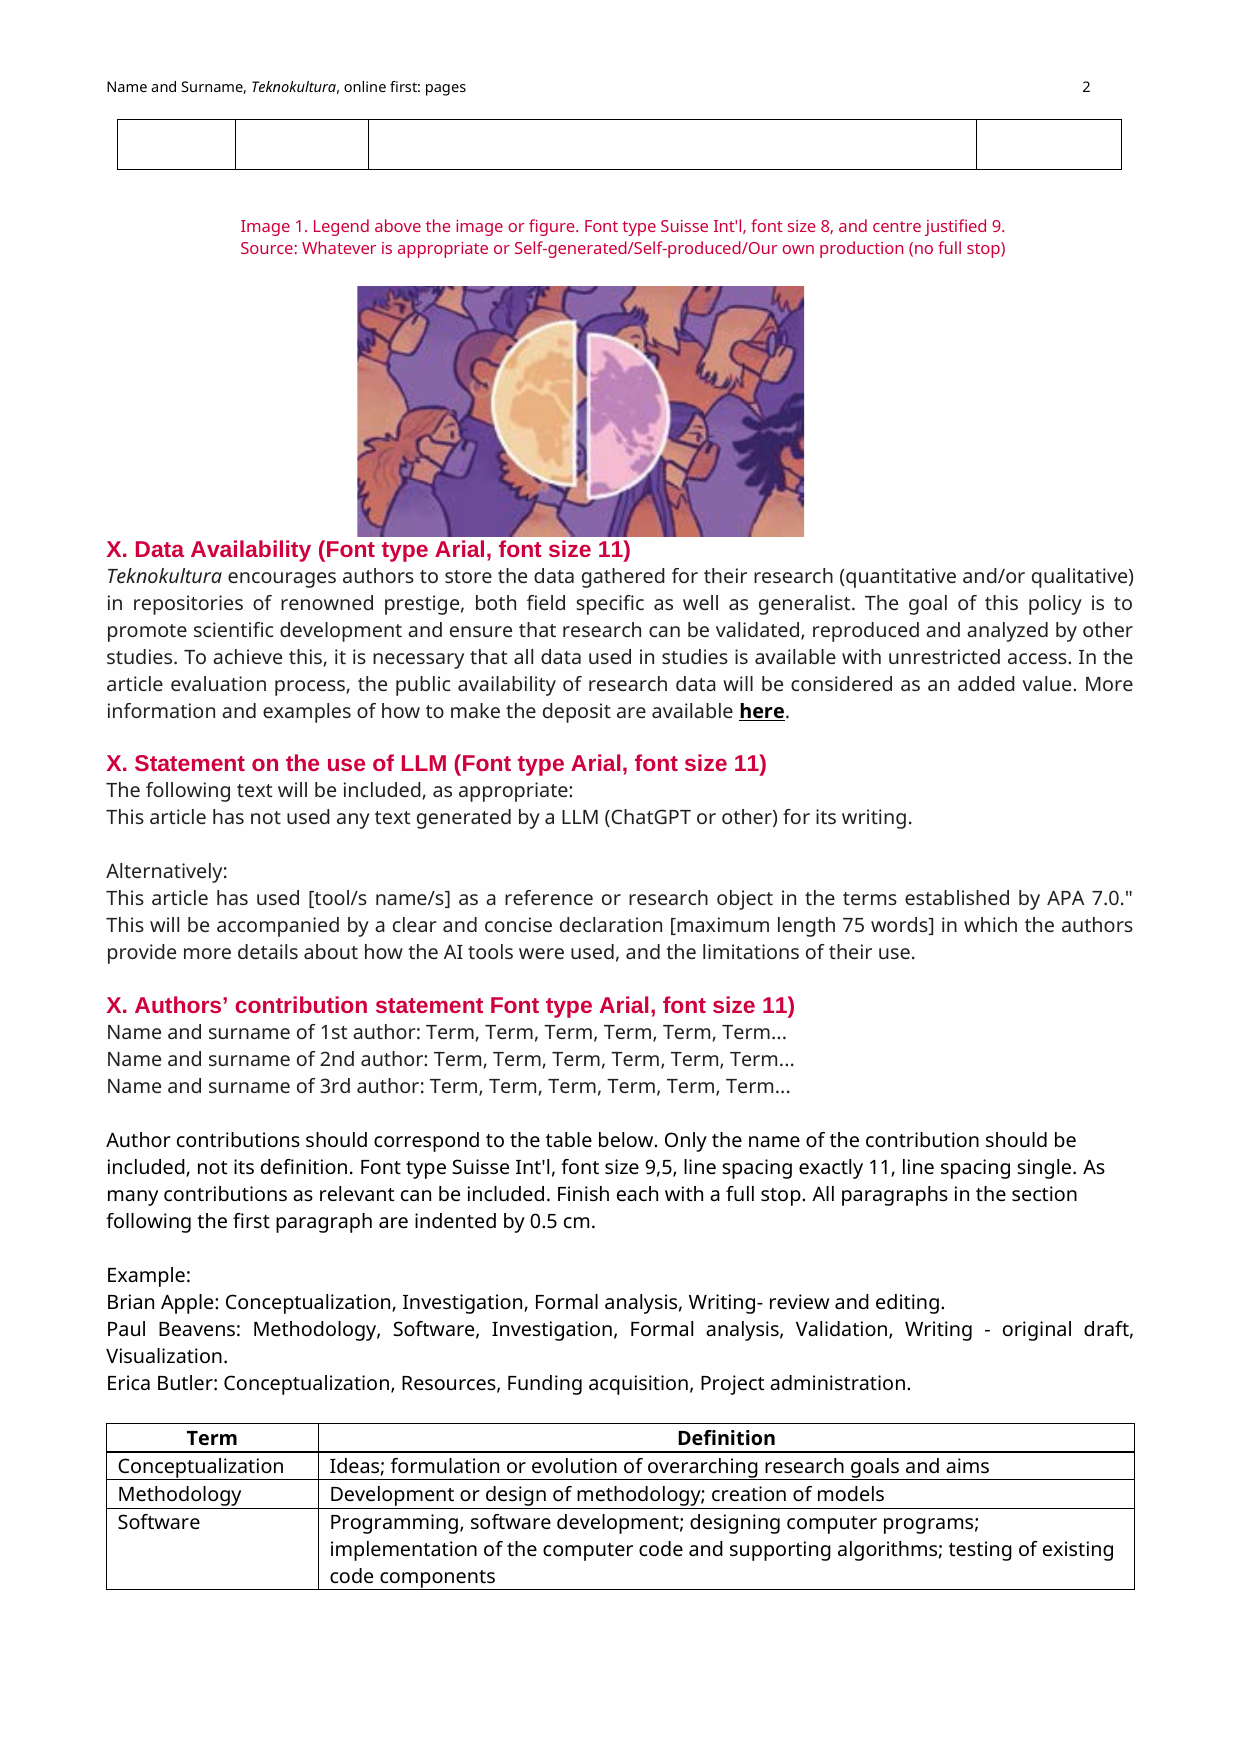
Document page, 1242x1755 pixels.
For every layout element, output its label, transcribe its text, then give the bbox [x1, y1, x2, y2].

text X. Authors’ contribution statement Font type Arial, font size 11) [106, 992, 1135, 1018]
text Teknokultura encourages authors to store the data gathered for their research (quantitative and/or qualitative) in repositories of renowned prestige, both field specific as well as generalist. The goal of this policy is to promote scientific development and ensure that research can be validated, reproduced and analyzed by other studies. To achieve this, it is necessary that all data used in studies is available with unrestricted access. In the article evaluation process, the public availability of research data will be considered as an added value. More information and examples of how to make the deposit are available here. [106, 562, 1135, 724]
table_cell [369, 120, 976, 169]
table_header Definition [319, 1424, 1134, 1451]
text This article has used [tool/s name/s] as a reference or research object in the terms established by APA 7.0." This will be accompanied by a clear and concise declaration [maximum length 75 words] in which the authors provide more details about how the AI tools were used, and the limitations of their use. [106, 884, 1135, 965]
table_cell [977, 120, 1121, 169]
list Erica Butler: Conceptualization, Resources, Funding acquisition, Project administration. [106, 1369, 1135, 1396]
table_cell [118, 120, 235, 169]
text The following text will be included, as appropriate: [106, 777, 1135, 803]
text X. Statement on the use of LLM (Font type Arial, font size 11) [106, 751, 1135, 777]
table_cell Methodology [107, 1480, 318, 1507]
text Name and surname of 2nd author: Term, Term, Term, Term, Term, Term... [106, 1045, 1135, 1072]
table_cell Software [107, 1509, 318, 1589]
list Paul Beavens: Methodology, Software, Investigation, Formal analysis, Validation, Writing - original draft, Visualization. [106, 1315, 1135, 1369]
table_cell Development or design of methodology; creation of models [319, 1480, 1134, 1507]
text Name and surname of 3rd author: Term, Term, Term, Term, Term, Term... [106, 1072, 1135, 1099]
picture [357, 286, 805, 537]
text Example: [106, 1261, 1135, 1288]
text Image 1. Legend above the image or figure. Font type Suisse Int'l, font size 8, and centre justified 9. Source: Whatever is appropriate or Self-generated/Self-produced/Our own production (no full stop) [224, 214, 1022, 260]
text Name and surname of 1st author: Term, Term, Term, Term, Term, Term... [106, 1018, 1135, 1045]
text X. Data Availability (Font type Arial, font size 11) [106, 536, 1135, 562]
table_cell Programming, software development; designing computer programs; implementation of the computer code and supporting algorithms; testing of existing code components [319, 1509, 1134, 1589]
text This article has not used any text generated by a LLM (ChatGPT or other) for its writing. [106, 803, 1135, 831]
table_cell Ideas; formulation or evolution of overarching research goals and aims [319, 1453, 1134, 1479]
list Brian Apple: Conceptualization, Investigation, Formal analysis, Writing- review and editing. [106, 1288, 1135, 1315]
text Author contributions should correspond to the table below. Only the name of the contribution should be included, not its definition. Font type Suisse Int'l, font size 9,5, line spacing exactly 11, line spacing single. As many contributions as relevant can be included. Finish each with a full stop. All paragraphs in the section following the first paragraph are indented by 0.5 cm. [106, 1126, 1135, 1234]
text Alternatively: [106, 857, 1135, 884]
table_cell Conceptualization [107, 1453, 318, 1479]
table_header Term [107, 1424, 318, 1451]
table_cell [236, 120, 368, 169]
